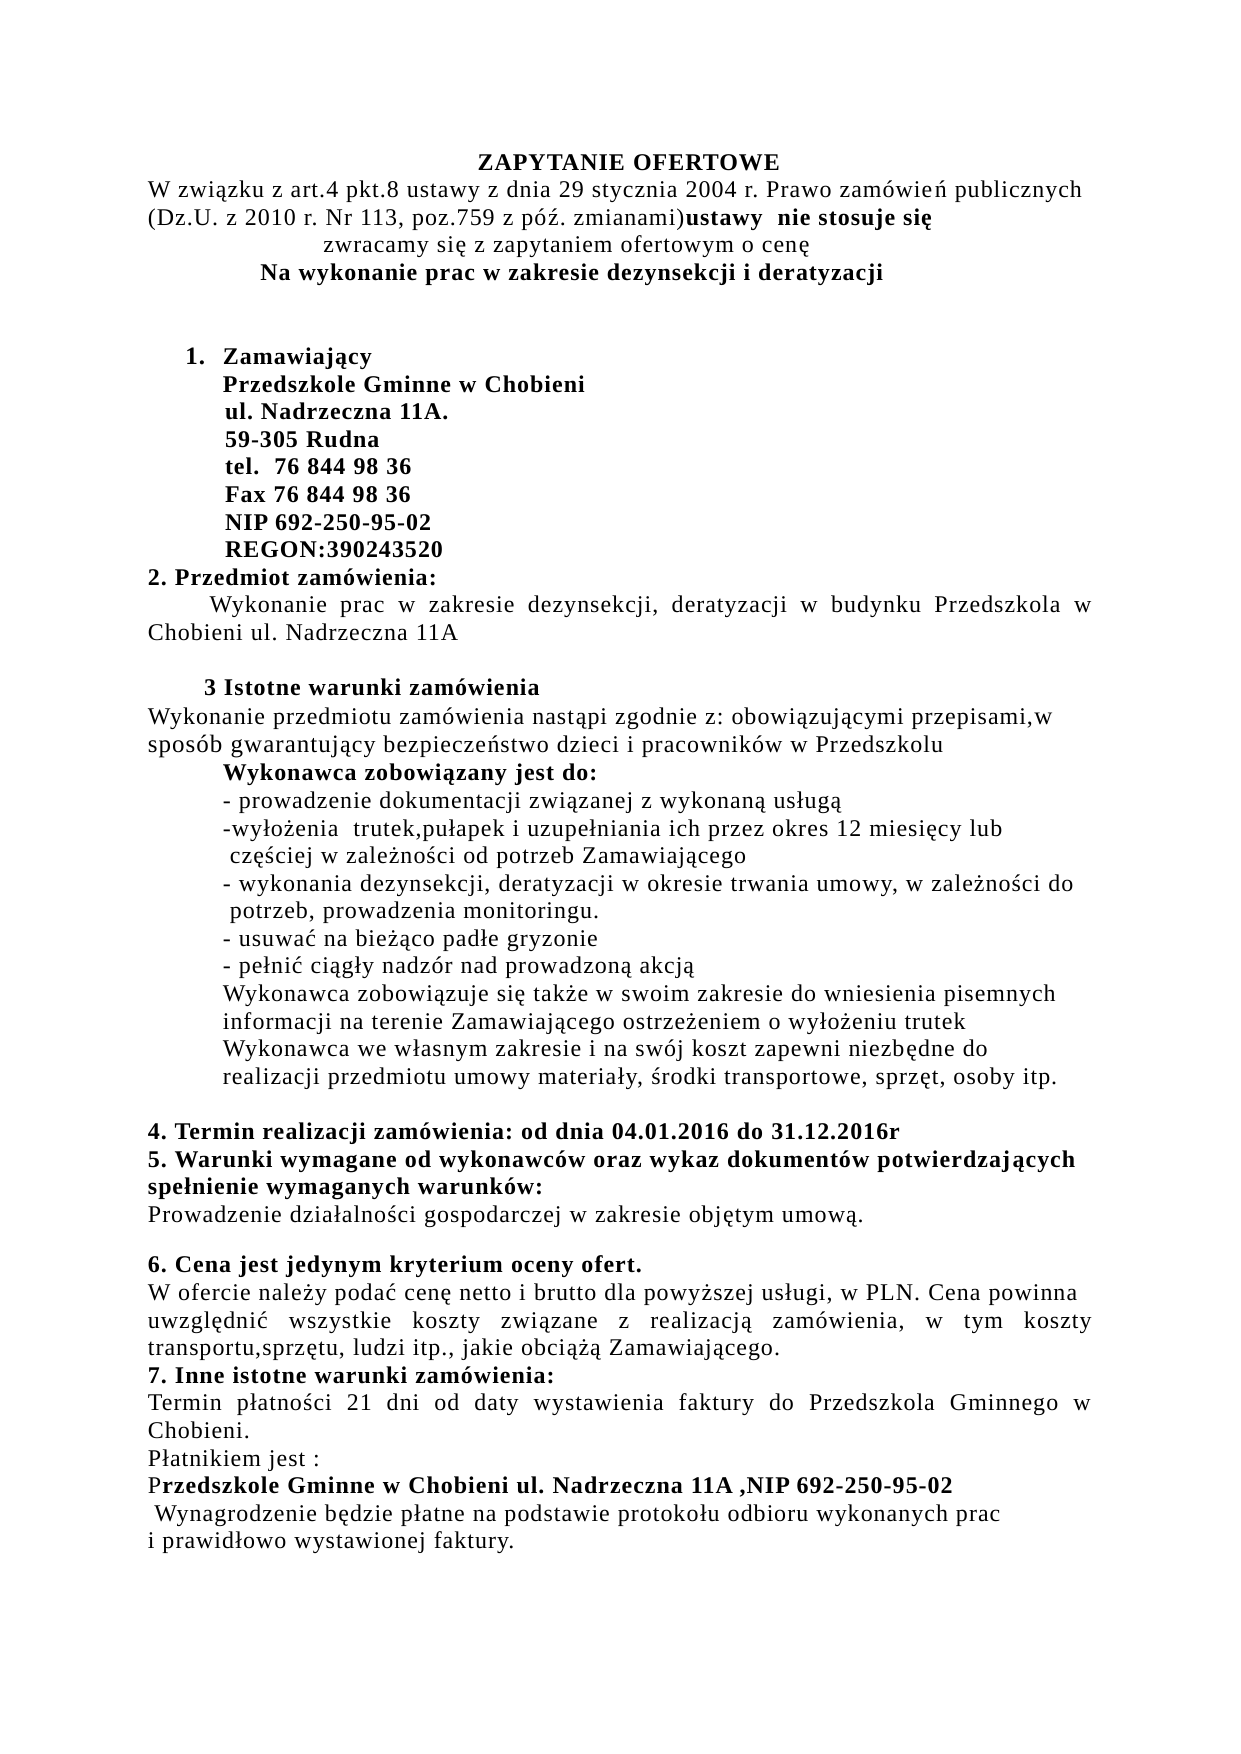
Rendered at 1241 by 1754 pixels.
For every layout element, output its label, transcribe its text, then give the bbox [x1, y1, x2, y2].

text Na wykonanie prac w zakresie dezynsekcji i deratyzacji [148, 258, 1093, 286]
text 59-305 Rudna [148, 425, 1093, 452]
text Fax 76 844 98 36 [148, 480, 1093, 508]
text ZAPYTANIE OFERTOWE [148, 148, 1093, 175]
text zwracamy się z zapytaniem ofertowym o cenę [148, 230, 1093, 258]
text 3 Istotne warunki zamówienia [148, 673, 1093, 701]
text i prawidłowo wystawionej faktury. [148, 1526, 1093, 1554]
text Przedszkole Gminne w Chobieni ul. Nadrzeczna 11A ,NIP 692-250-95-02 [148, 1471, 1093, 1499]
text W ofercie należy podać cenę netto i brutto dla powyższej usługi, w PLN. Cena powinna [148, 1278, 1093, 1306]
text uwzględnić wszystkie koszty związane z realizacją zamówienia, w tym koszty transportu,sprzętu, ludzi itp., jakie obciążą Zamawiającego. [148, 1306, 1093, 1361]
text spełnienie wymaganych warunków: [148, 1172, 1093, 1200]
text Wynagrodzenie będzie płatne na podstawie protokołu odbioru wykonanych prac [148, 1499, 1093, 1526]
text Płatnikiem jest : [148, 1444, 1093, 1471]
list Wykonawca zobowiązany jest do: [185, 758, 1093, 786]
text Prowadzenie działalności gospodarczej w zakresie objętym umową. [148, 1200, 1093, 1228]
text Termin płatności 21 dni od daty wystawienia faktury do Przedszkola Gminnego w Chobieni. [148, 1388, 1093, 1444]
list - prowadzenie dokumentacji związanej z wykonaną usługą [185, 786, 1093, 813]
list Wykonawca zobowiązuje się także w swoim zakresie do wniesienia pisemnych informacji na terenie Zamawiającego ostrzeżeniem o wyłożeniu trutek [185, 979, 1093, 1034]
text 2. Przedmiot zamówienia: [148, 563, 1093, 590]
text tel. 76 844 98 36 [148, 452, 1093, 480]
list Przedszkole Gminne w Chobieni [185, 369, 1093, 397]
text (Dz.U. z 2010 r. Nr 113, poz.759 z póź. zmianami)ustawy nie stosuje się [148, 203, 1093, 230]
list częściej w zależności od potrzeb Zamawiającego [185, 841, 1093, 869]
text Wykonanie prac w zakresie dezynsekcji, deratyzacji w budynku Przedszkola w Chobieni ul. Nadrzeczna 11A [148, 590, 1093, 646]
text NIP 692-250-95-02 [148, 508, 1093, 535]
text 7. Inne istotne warunki zamówienia: [148, 1361, 1093, 1388]
list - wykonania dezynsekcji, deratyzacji w okresie trwania umowy, w zależności do [185, 869, 1093, 896]
list -wyłożenia trutek,pułapek i uzupełniania ich przez okres 12 miesięcy lub [185, 813, 1093, 841]
text REGON:390243520 [148, 535, 1093, 563]
text 5. Warunki wymagane od wykonawców oraz wykaz dokumentów potwierdzających [148, 1145, 1093, 1172]
list - pełnić ciągły nadzór nad prowadzoną akcją [185, 952, 1093, 979]
text ul. Nadrzeczna 11A. [148, 397, 1093, 425]
list Wykonawca we własnym zakresie i na swój koszt zapewni niezbędne do realizacji przedmiotu umowy materiały, środki transportowe, sprzęt, osoby itp. [185, 1034, 1093, 1089]
text 4. Termin realizacji zamówienia: od dnia 04.01.2016 do 31.12.2016r [148, 1117, 1093, 1145]
text 6. Cena jest jedynym kryterium oceny ofert. [148, 1250, 1093, 1278]
text Wykonanie przedmiotu zamówienia nastąpi zgodnie z: obowiązującymi przepisami,w sposób gwarantujący bezpieczeństwo dzieci i pracowników w Przedszkolu [148, 701, 1093, 758]
list potrzeb, prowadzenia monitoringu. [185, 896, 1093, 924]
list Zamawiający [185, 341, 1093, 369]
list - usuwać na bieżąco padłe gryzonie [185, 924, 1093, 952]
text W związku z art.4 pkt.8 ustawy z dnia 29 stycznia 2004 r. Prawo zamówień publicznych [148, 175, 1093, 203]
